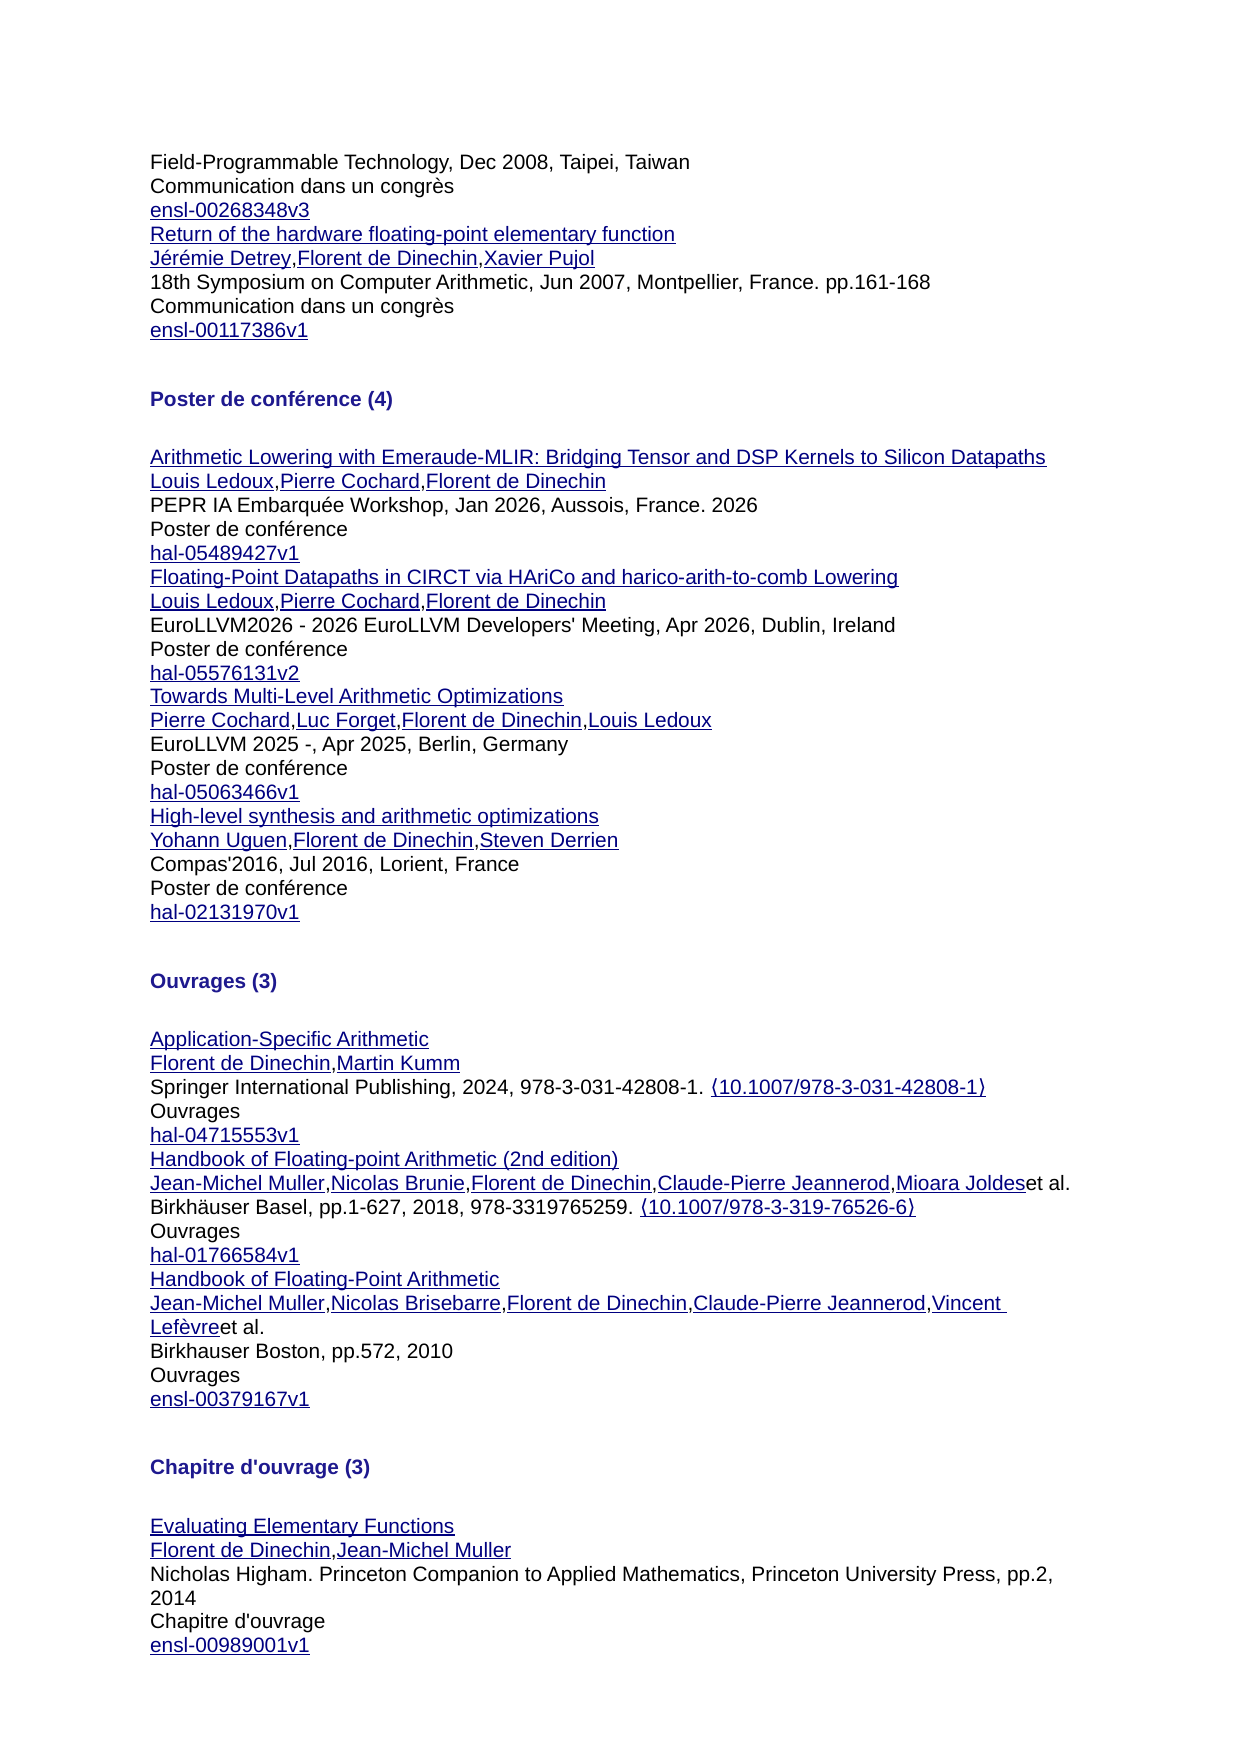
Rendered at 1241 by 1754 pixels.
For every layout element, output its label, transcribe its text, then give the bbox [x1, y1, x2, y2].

table_cell Floating-Point Datapaths in CIRCT via HAriCo and harico-arith-to-comb Lowering Louis Ledoux,Pierre Cochard,Florent de Dinechin EuroLLVM2026 - 2026 EuroLLVM Developers' Meeting, Apr 2026, Dublin, Ireland Poster de conférence hal-05576131v2 [150, 565, 1090, 684]
table_header Arithmetic Lowering with Emeraude-MLIR: Bridging Tensor and DSP Kernels to Silicon Datapaths Louis Ledoux,Pierre Cochard,Florent de Dinechin PEPR IA Embarquée Workshop, Jan 2026, Aussois, France. 2026 Poster de conférence hal-05489427v1 [150, 445, 1090, 564]
table_cell Handbook of Floating-Point Arithmetic Jean-Michel Muller,Nicolas Brisebarre,Florent de Dinechin,Claude-Pierre Jeannerod,Vincent Lefèvreet al. Birkhauser Boston, pp.572, 2010 Ouvrages ensl-00379167v1 [150, 1267, 1090, 1410]
subtitle Poster de conférence (4) [150, 386, 1090, 410]
subtitle Ouvrages (3) [150, 969, 1090, 993]
subtitle Chapitre d'ouvrage (3) [150, 1455, 1090, 1479]
table_cell Towards Multi-Level Arithmetic Optimizations Pierre Cochard,Luc Forget,Florent de Dinechin,Louis Ledoux EuroLLVM 2025 -, Apr 2025, Berlin, Germany Poster de conférence hal-05063466v1 [150, 684, 1090, 804]
table_cell High-level synthesis and arithmetic optimizations Yohann Uguen,Florent de Dinechin,Steven Derrien Compas'2016, Jul 2016, Lorient, France Poster de conférence hal-02131970v1 [150, 804, 1090, 924]
table_cell Return of the hardware floating-point elementary function Jérémie Detrey,Florent de Dinechin,Xavier Pujol 18th Symposium on Computer Arithmetic, Jun 2007, Montpellier, France. pp.161-168 Communication dans un congrès ensl-00117386v1 [150, 222, 1090, 342]
table_header Evaluating Elementary Functions Florent de Dinechin,Jean-Michel Muller Nicholas Higham. Princeton Companion to Applied Mathematics, Princeton University Press, pp.2, 2014 Chapitre d'ouvrage ensl-00989001v1 [150, 1514, 1090, 1657]
table_header Application-Specific Arithmetic Florent de Dinechin,Martin Kumm Springer International Publishing, 2024, 978-3-031-42808-1. ⟨10.1007/978-3-031-42808-1⟩ Ouvrages hal-04715553v1 [150, 1027, 1090, 1147]
table_cell Field-Programmable Technology, Dec 2008, Taipei, Taiwan Communication dans un congrès ensl-00268348v3 [150, 150, 1090, 222]
table_cell Handbook of Floating-point Arithmetic (2nd edition) Jean-Michel Muller,Nicolas Brunie,Florent de Dinechin,Claude-Pierre Jeannerod,Mioara Joldeset al. Birkhäuser Basel, pp.1-627, 2018, 978-3319765259. ⟨10.1007/978-3-319-76526-6⟩ Ouvrages hal-01766584v1 [150, 1147, 1090, 1267]
